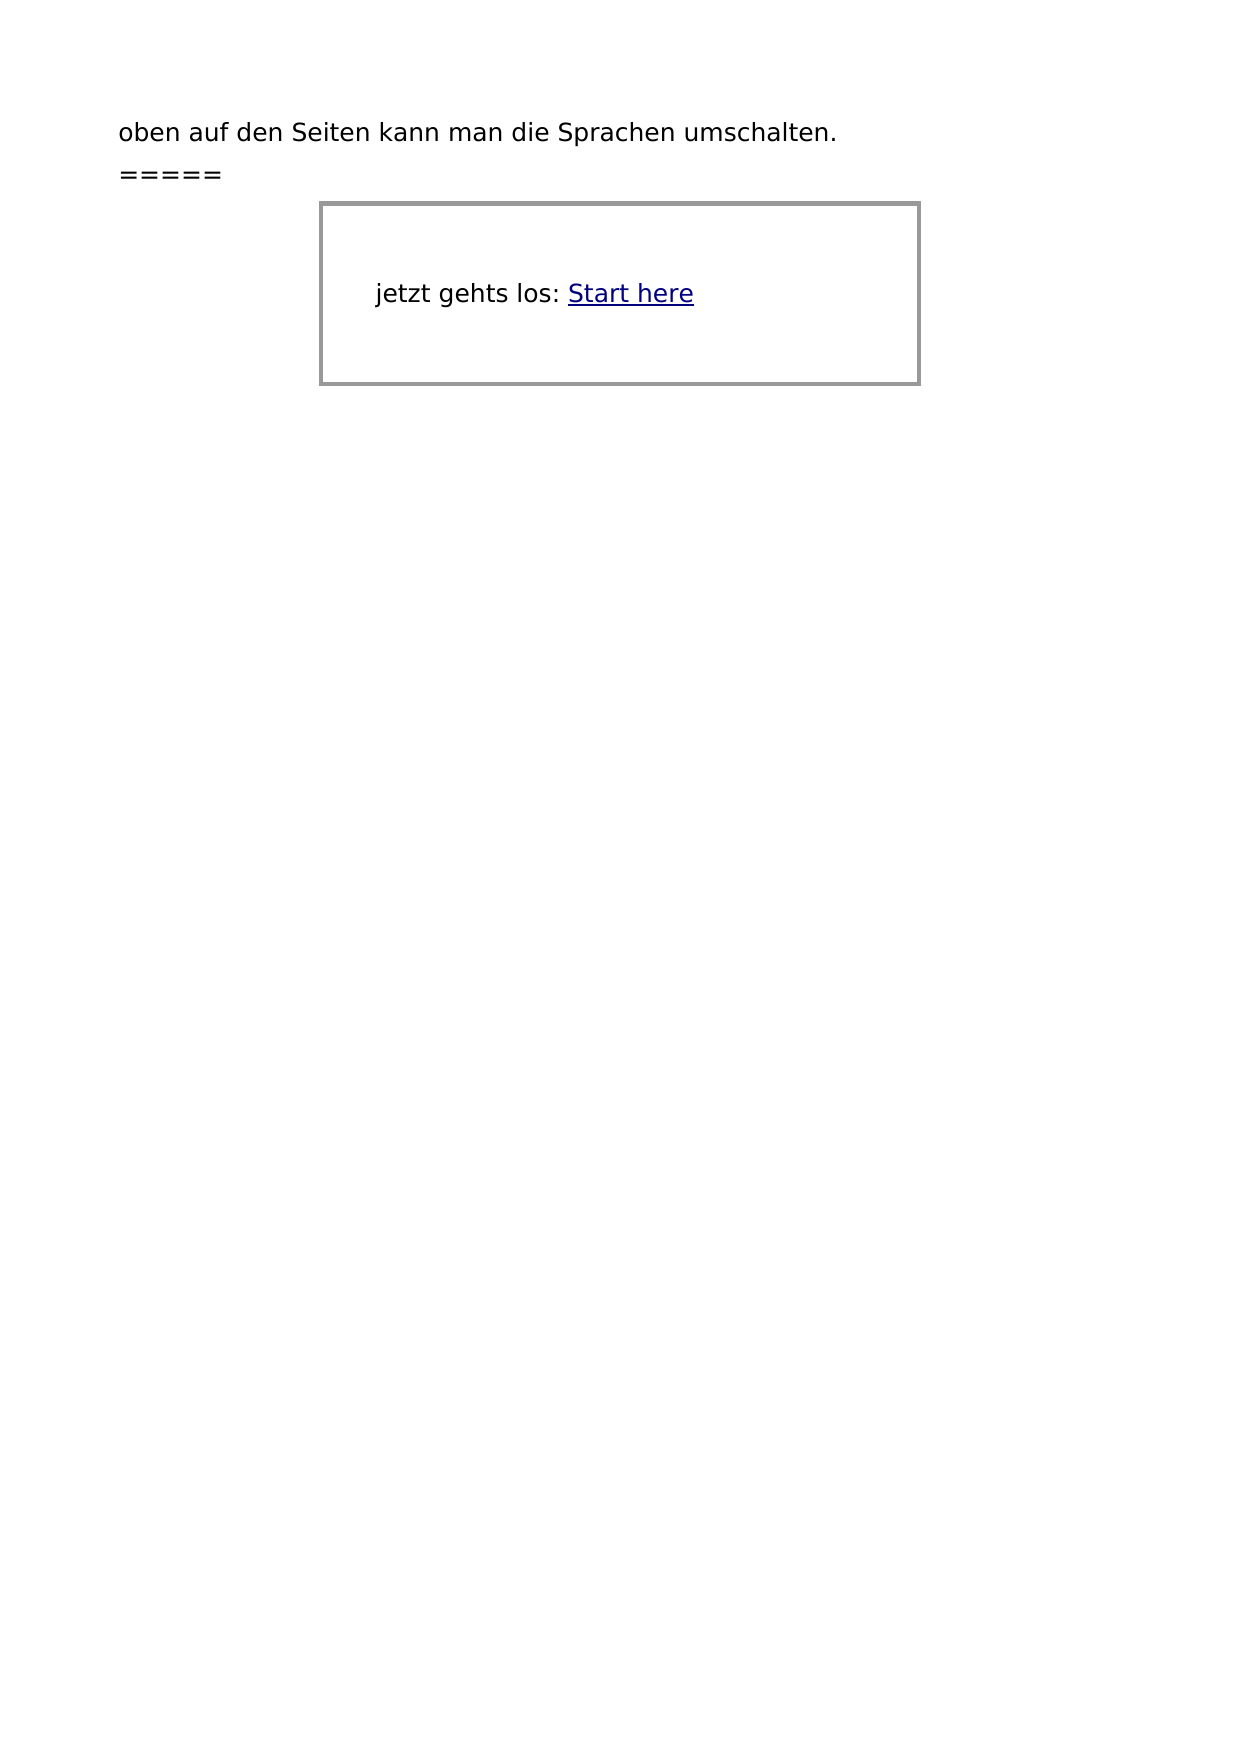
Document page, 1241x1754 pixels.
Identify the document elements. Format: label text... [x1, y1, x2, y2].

text ===== [118, 160, 1122, 189]
text oben auf den Seiten kann man die Sprachen umschalten. [118, 118, 1122, 147]
table_header jetzt gehts los: Start here [332, 215, 908, 373]
